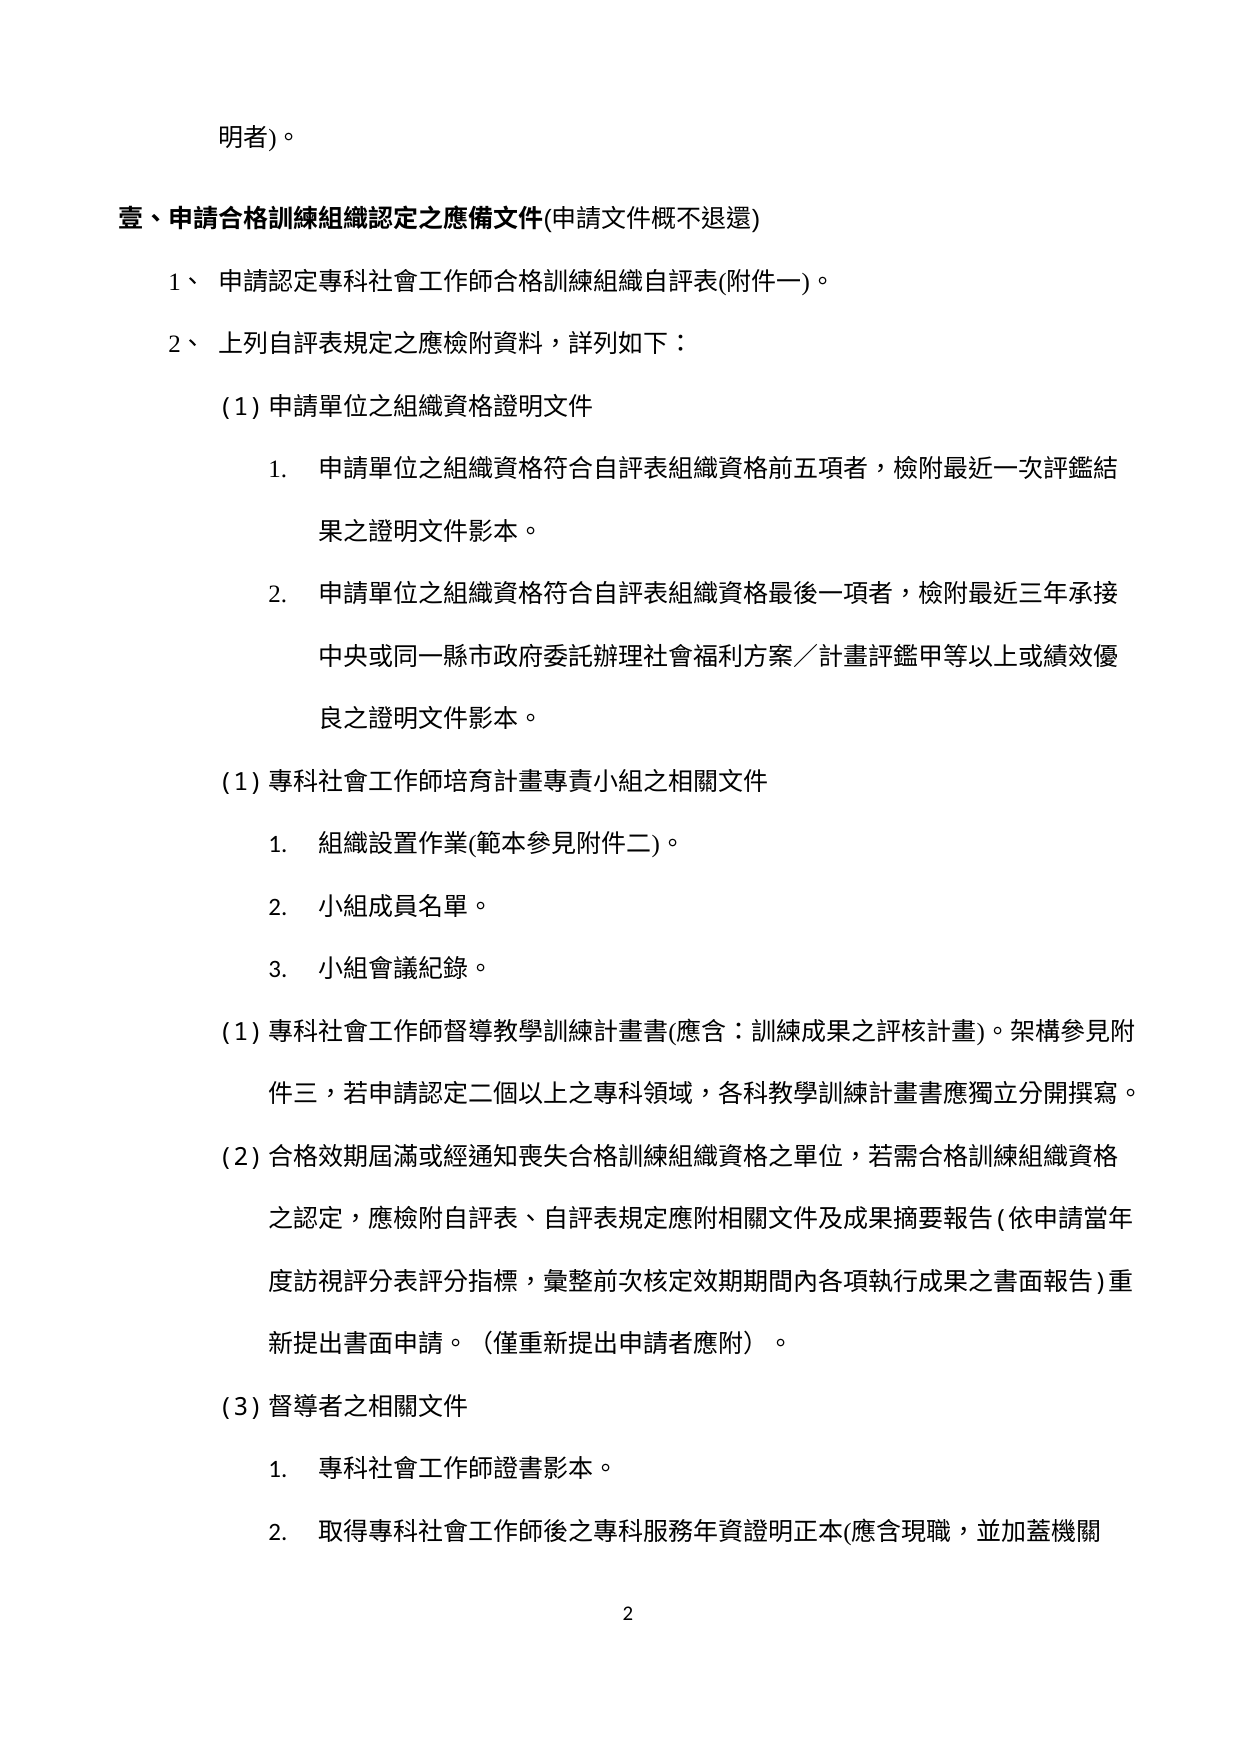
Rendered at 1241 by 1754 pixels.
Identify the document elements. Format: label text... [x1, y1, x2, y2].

list 督導者之相關文件 [218, 1363, 1137, 1425]
list 專科社會工作師證書影本。 [268, 1425, 1137, 1488]
list 申請認定專科社會工作師合格訓練組織自評表(附件一)。 [168, 238, 1137, 300]
list 申請合格訓練組織認定之應備文件(申請文件概不退還) [118, 175, 1137, 238]
list 小組成員名單。 [268, 863, 1137, 925]
list 小組會議紀錄。 [268, 925, 1137, 988]
list 合格效期屆滿或經通知喪失合格訓練組織資格之單位，若需合格訓練組織資格之認定，應檢附自評表、自評表規定應附相關文件及成果摘要報告(依申請當年度訪視評分表評分指標，彙整前次核定效期期間內各項執行成果之書面報告)重新提出書面申請。（僅重新提出申請者應附）。 [218, 1113, 1137, 1363]
list 申請單位之組織資格符合自評表組織資格前五項者，檢附最近一次評鑑結果之證明文件影本。 [268, 425, 1137, 550]
list 專科社會工作師培育計畫專責小組之相關文件 [218, 738, 1137, 800]
list 申請單位之組織資格符合自評表組織資格最後一項者，檢附最近三年承接中央或同一縣市政府委託辦理社會福利方案／計畫評鑑甲等以上或績效優良之證明文件影本。 [268, 550, 1137, 738]
list 上列自評表規定之應檢附資料，詳列如下： [168, 300, 1137, 363]
list 申請單位之組織資格證明文件 [218, 363, 1137, 425]
list 組織設置作業(範本參見附件二)。 [268, 800, 1137, 863]
list 專科社會工作師督導教學訓練計畫書(應含：訓練成果之評核計畫)。架構參見附件三，若申請認定二個以上之專科領域，各科教學訓練計畫書應獨立分開撰寫。 [218, 988, 1137, 1113]
list 取得專科社會工作師後之專科服務年資證明正本(應含現職，並加蓋機關 [268, 1488, 1137, 1550]
list 明者)。 [168, 94, 1137, 157]
